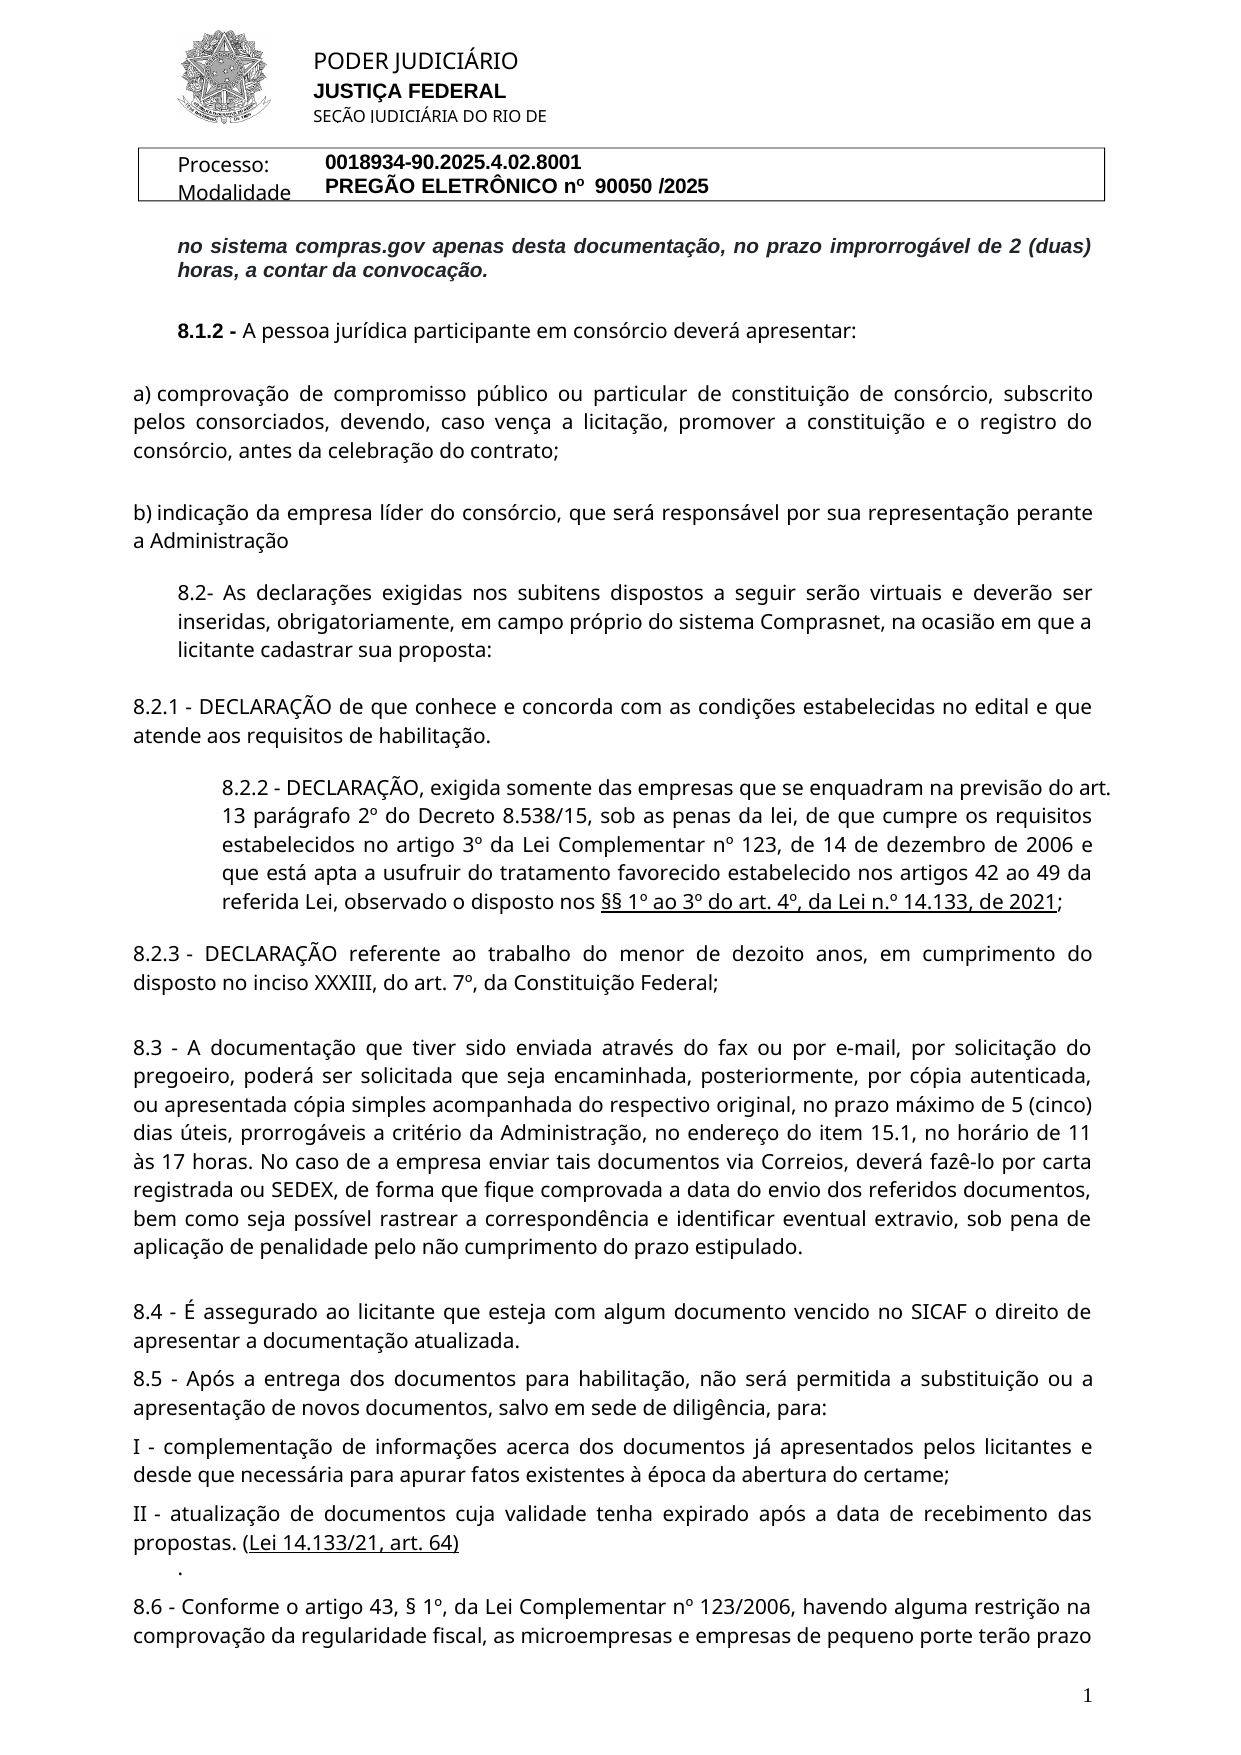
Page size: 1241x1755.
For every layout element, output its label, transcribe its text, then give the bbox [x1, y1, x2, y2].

list indicação da empresa líder do consórcio, que será responsável por sua representação perante a Administração [133, 498, 1093, 555]
list - atualização de documentos cuja validade tenha expirado após a data de recebimento das propostas. (Lei 14.133/21, art. 64) [133, 1499, 1093, 1556]
list - complementação de informações acerca dos documentos já apresentados pelos licitantes e desde que necessária para apurar fatos existentes à época da abertura do certame; [133, 1432, 1093, 1489]
text no sistema compras.gov apenas desta documentação, no prazo improrrogável de 2 (duas) horas, a contar da convocação. [177, 234, 1093, 282]
list - DECLARAÇÃO, exigida somente das empresas que se enquadram na previsão do art. [222, 773, 1137, 802]
list - Conforme o artigo 43, § 1º, da Lei Complementar nº 123/2006, havendo alguma restrição na comprovação da regularidade fiscal, as microempresas e empresas de pequeno porte terão prazo [133, 1592, 1093, 1649]
list - Após a entrega dos documentos para habilitação, não será permitida a substituição ou a apresentação de novos documentos, salvo em sede de diligência, para: [133, 1364, 1093, 1421]
list - DECLARAÇÃO referente ao trabalho do menor de dezoito anos, em cumprimento do disposto no inciso XXXIII, do art. 7º, da Constituição Federal; [133, 939, 1093, 996]
list - A documentação que tiver sido enviada através do fax ou por e-mail, por solicitação do pregoeiro, poderá ser solicitada que seja encaminhada, posteriormente, por cópia autenticada, ou apresentada cópia simples acompanhada do respectivo original, no prazo máximo de 5 (cinco) dias úteis, prorrogáveis a critério da Administração, no endereço do item 15.1, no horário de 11 às 17 horas. No caso de a empresa enviar tais documentos via Correios, deverá fazê-lo por carta registrada ou SEDEX, de forma que fique comprovada a data do envio dos referidos documentos, bem como seja possível rastrear a correspondência e identificar eventual extravio, sob pena de aplicação de penalidade pelo não cumprimento do prazo estipulado. [133, 1033, 1093, 1261]
list comprovação de compromisso público ou particular de constituição de consórcio, subscrito pelos consorciados, devendo, caso vença a licitação, promover a constituição e o registro do consórcio, antes da celebração do contrato; [133, 379, 1093, 464]
list - É assegurado ao licitante que esteja com algum documento vencido no SICAF o direito de apresentar a documentação atualizada. [133, 1297, 1093, 1354]
text . [177, 1556, 1137, 1580]
text 8.1.2 - A pessoa jurídica participante em consórcio deverá apresentar: [177, 317, 1137, 345]
text 13 parágrafo 2º do Decreto 8.538/15, sob as penas da lei, de que cumpre os requisitos estabelecidos no artigo 3º da Lei Complementar nº 123, de 14 de dezembro de 2006 e que está apta a usufruir do tratamento favorecido estabelecido nos artigos 42 ao 49 da referida Lei, observado o disposto nos §§ 1º ao 3º do art. 4º, da Lei n.º 14.133, de 2021; [222, 802, 1093, 915]
text 8.2- As declarações exigidas nos subitens dispostos a seguir serão virtuais e deverão ser inseridas, obrigatoriamente, em campo próprio do sistema Comprasnet, na ocasião em que a licitante cadastrar sua proposta: [177, 578, 1093, 664]
list - DECLARAÇÃO de que conhece e concorda com as condições estabelecidas no edital e que atende aos requisitos de habilitação. [133, 692, 1093, 749]
